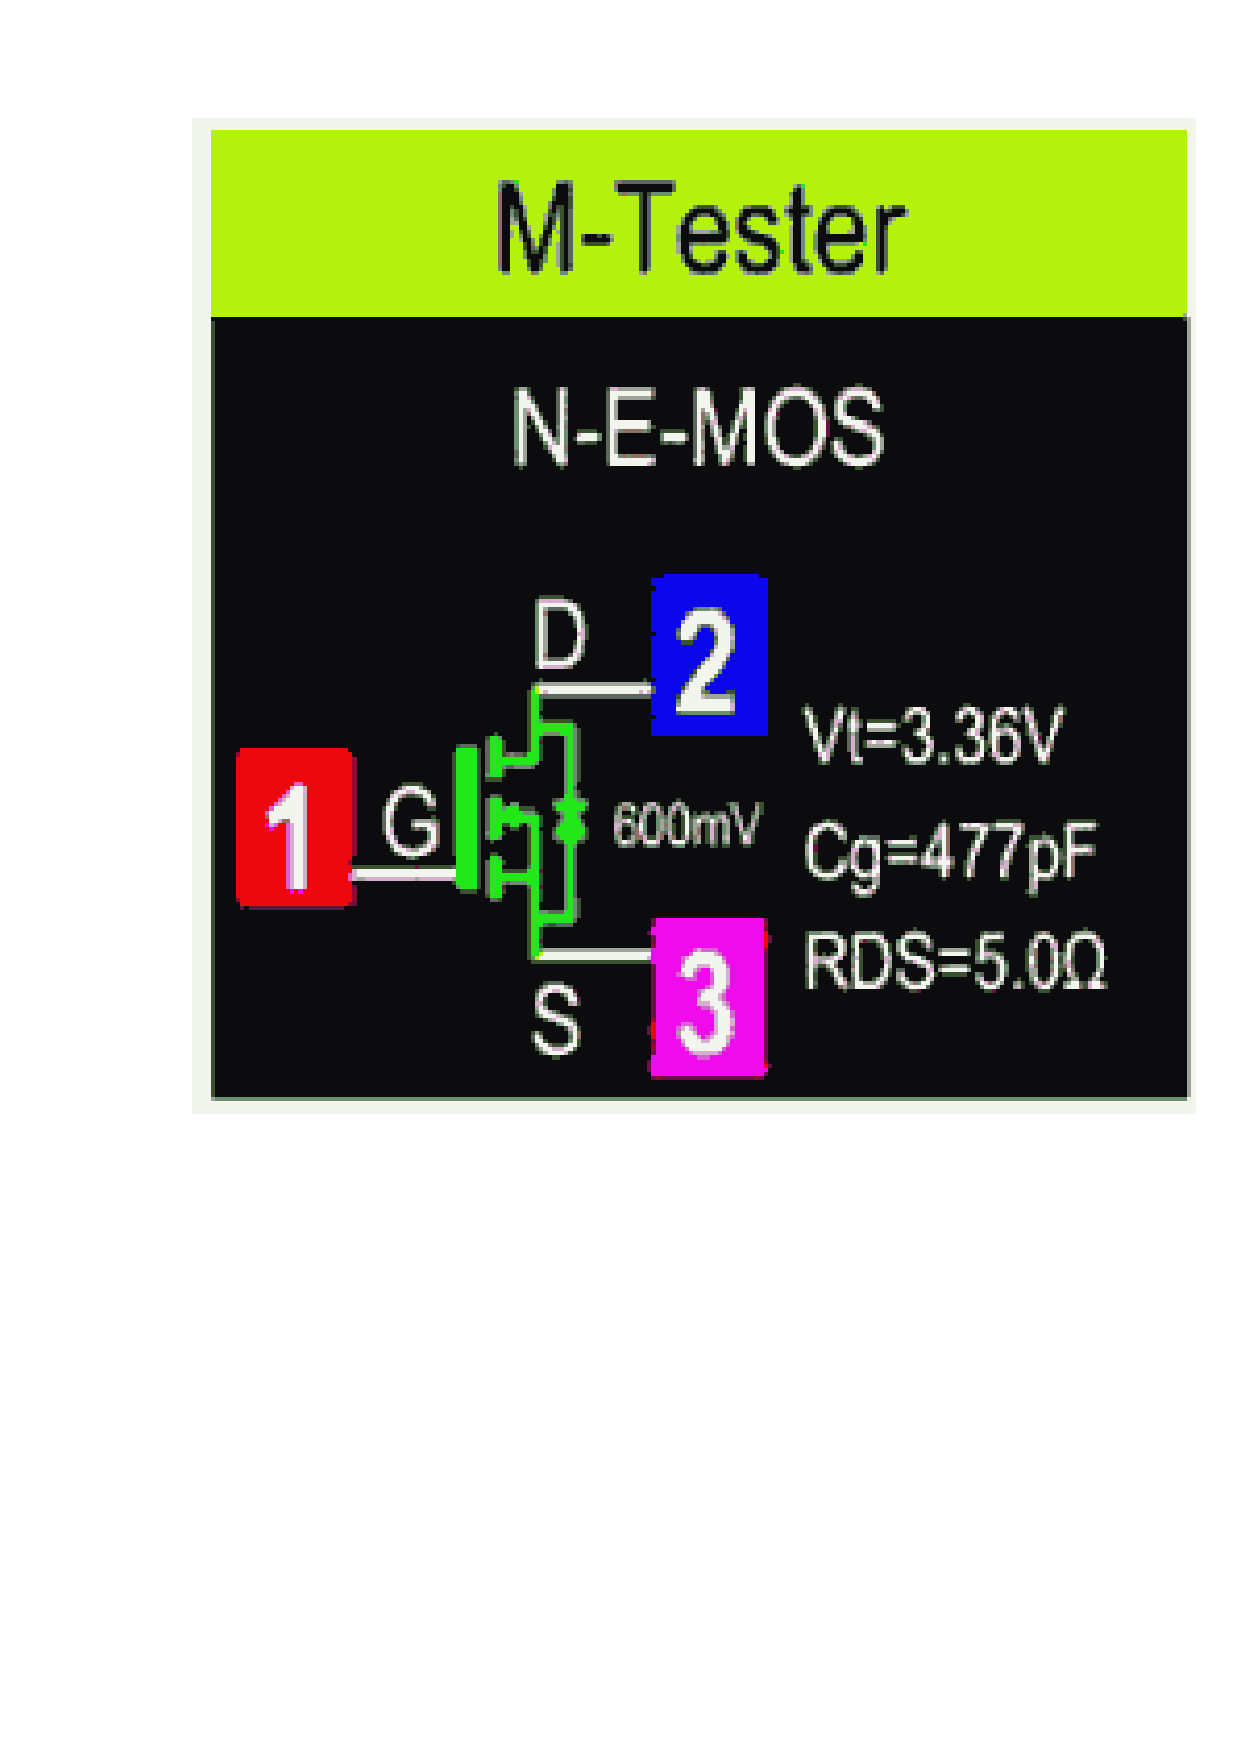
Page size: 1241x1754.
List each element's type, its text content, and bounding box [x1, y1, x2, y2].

list Ejemplos de transistores MOS. Las capturas son proporcionadas por el fabricante y pueden contener algún error. [177, 118, 192, 1114]
picture [192, 118, 1196, 1114]
